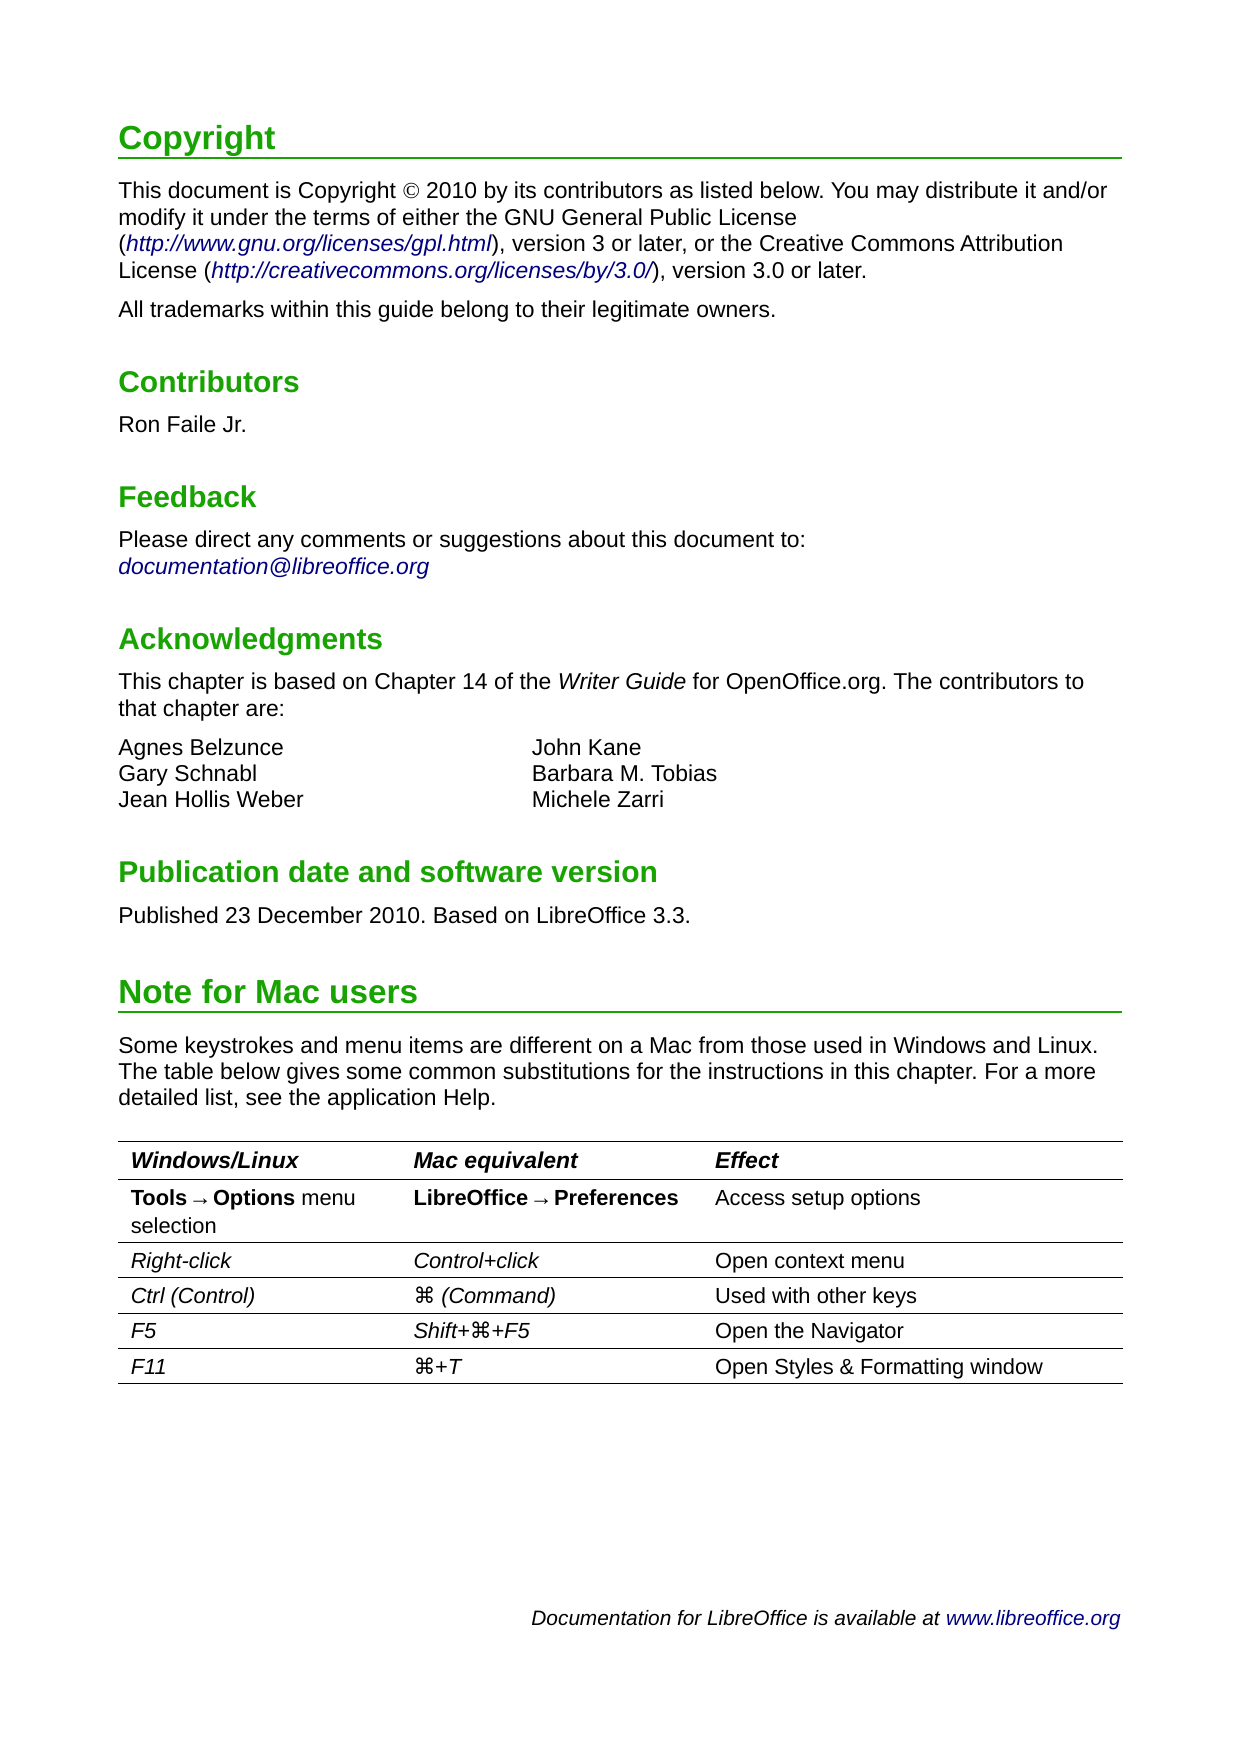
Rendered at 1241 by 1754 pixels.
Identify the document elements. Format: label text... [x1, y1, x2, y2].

table_cell Open Styles & Formatting window [703, 1349, 1122, 1383]
text Contributors [118, 364, 1122, 398]
table_cell F11 [118, 1349, 401, 1383]
table_cell z+T [401, 1349, 702, 1383]
text Please direct any comments or suggestions about this document to: documentation@libreoffice.org [118, 526, 1122, 579]
table_cell Shift+z+F5 [401, 1314, 702, 1348]
text This chapter is based on Chapter 14 of the Writer Guide for OpenOffice.org. The contributors to that chapter are: [118, 668, 1122, 721]
text This document is Copyright © 2010 by its contributors as listed below. You may distribute it and/or modify it under the terms of either the GNU General Public License (http://www.gnu.org/licenses/gpl.html), version 3 or later, or the Creative Commons Attribution License (http://creativecommons.org/licenses/by/3.0/), version 3.0 or later. [118, 177, 1122, 283]
table_cell z (Command) [401, 1278, 702, 1312]
table_cell Open the Navigator [703, 1314, 1122, 1348]
table_cell Control+click [401, 1243, 702, 1277]
text Publication date and software version [118, 854, 1122, 889]
table_header Windows/Linux [118, 1142, 401, 1179]
text Acknowledgments [118, 621, 1122, 656]
table_cell Open context menu [703, 1243, 1122, 1277]
table_header Effect [703, 1142, 1122, 1179]
text All trademarks within this guide belong to their legitimate owners. [118, 296, 1122, 322]
table_cell LibreOffice → Preferences [401, 1180, 702, 1242]
text Feedback [118, 479, 1122, 514]
table_cell Ctrl (Control) [118, 1278, 401, 1312]
text Published 23 December 2010. Based on LibreOffice 3.3. [118, 902, 1122, 928]
text Agnes Belzunce John Kane Gary Schnabl Barbara M. Tobias Jean Hollis Weber Michele Zarri [118, 733, 1122, 813]
table_cell F5 [118, 1314, 401, 1348]
text Some keystrokes and menu items are different on a Mac from those used in Windows and Linux. The table below gives some common substitutions for the instructions in this chapter. For a more detailed list, see the application Help. [118, 1032, 1122, 1111]
subtitle Note for Mac users [118, 972, 1122, 1011]
table_cell Access setup options [703, 1180, 1122, 1242]
table_cell Used with other keys [703, 1278, 1122, 1312]
table_cell Tools → Options menu selection [118, 1180, 401, 1242]
subtitle Copyright [118, 118, 1122, 157]
text Ron Faile Jr. [118, 411, 1122, 437]
table_header Mac equivalent [401, 1142, 702, 1179]
table_cell Right-click [118, 1243, 401, 1277]
